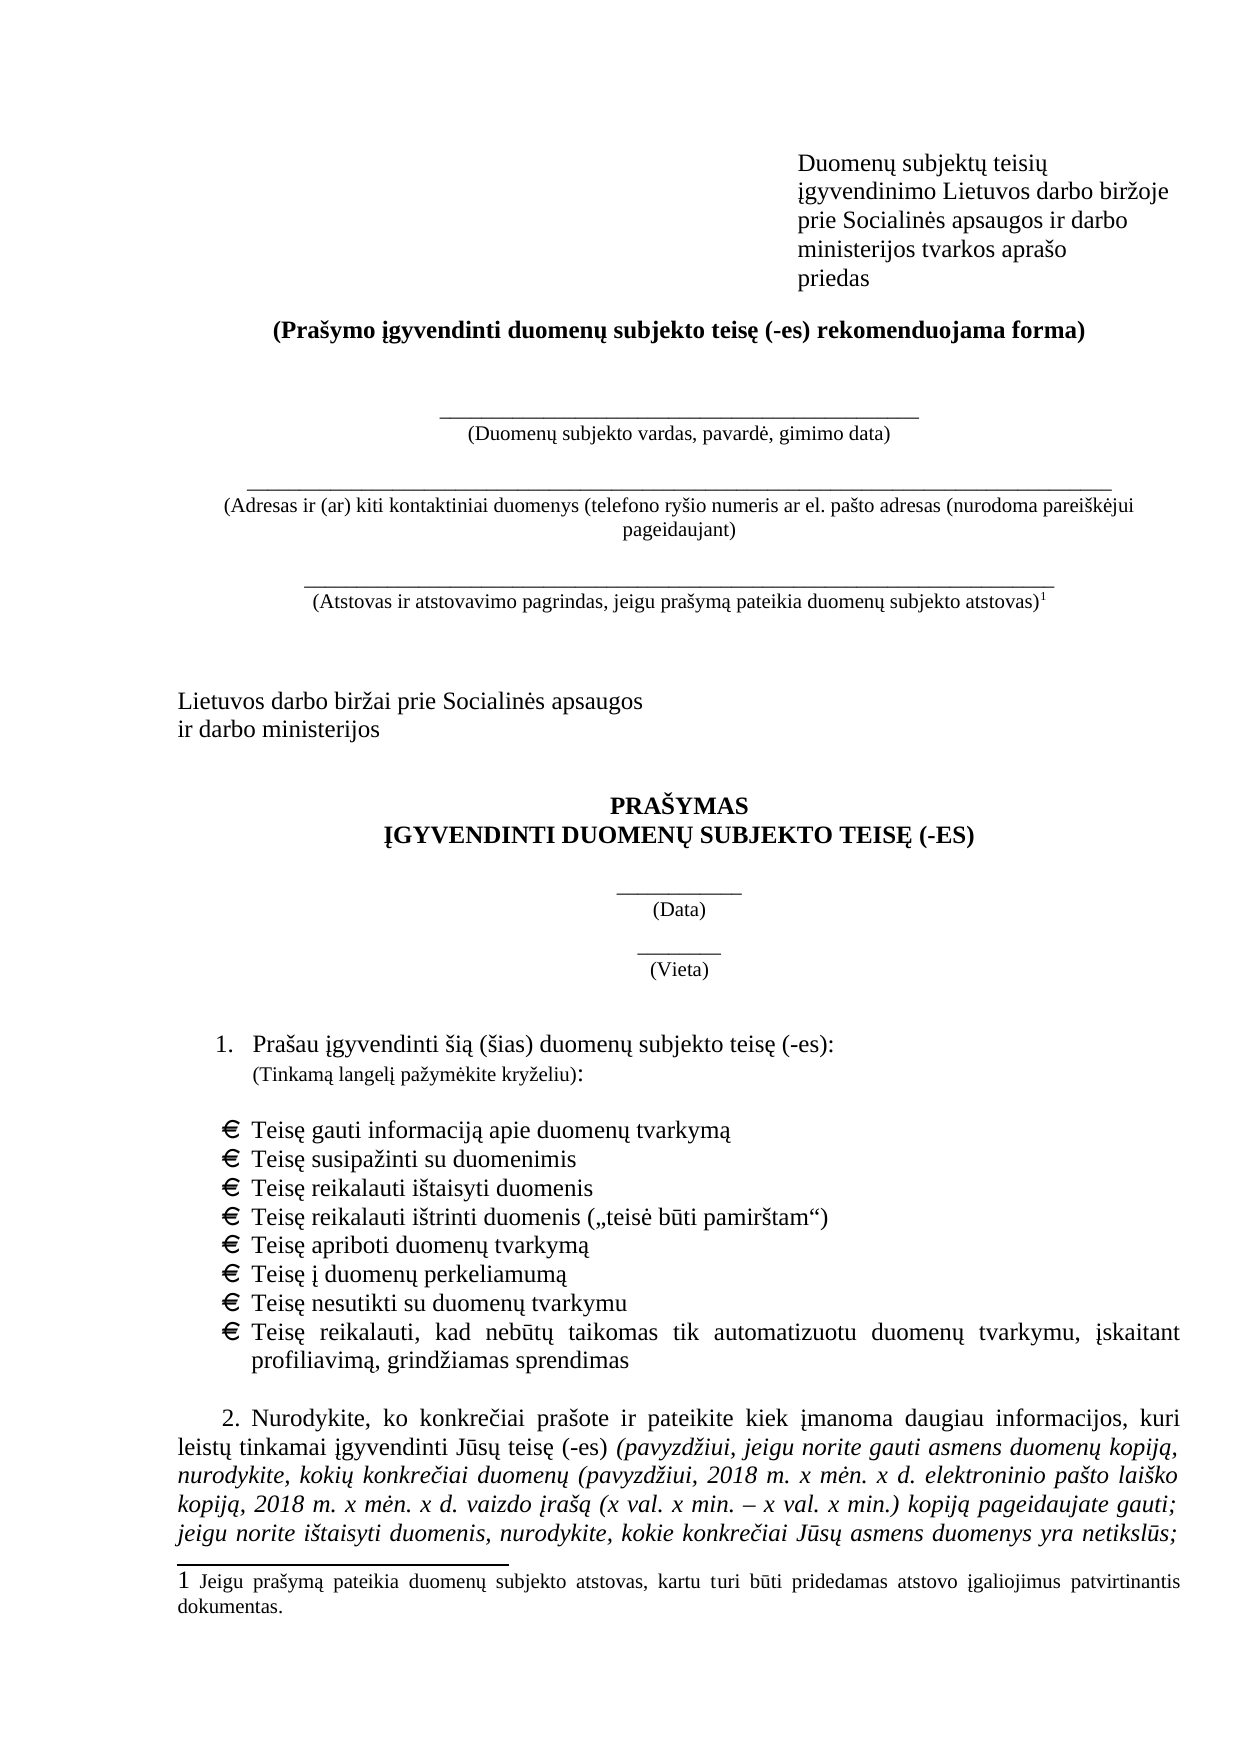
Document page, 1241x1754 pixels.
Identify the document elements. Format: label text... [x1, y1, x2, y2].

text  Teisę reikalauti ištrinti duomenis („teisė būti pamirštam“) [222, 1202, 1181, 1231]
text priedas [797, 263, 1181, 291]
text Duomenų subjektų teisių [797, 148, 1181, 176]
text (Adresas ir (ar) kiti kontaktiniai duomenys (telefono ryšio numeris ar el. pašto adresas (nurodoma pareiškėjui pageidaujant) [177, 493, 1181, 541]
text Lietuvos darbo biržai prie Socialinės apsaugos [177, 686, 1181, 714]
text ____________ [177, 873, 1181, 897]
text ĮGYVENDINTI DUOMENŲ SUBJEKTO TEISĘ (-ES) [177, 820, 1181, 849]
text ________________________________________________________________________ [177, 565, 1181, 589]
text (Tinkamą langelį pažymėkite kryželiu): [252, 1058, 1181, 1087]
text ministerijos tvarkos aprašo [797, 234, 1181, 263]
text ________ [177, 933, 1181, 957]
text prie Socialinės apsaugos ir darbo [797, 205, 1181, 234]
text (Atstovas ir atstovavimo pagrindas, jeigu prašymą pateikia duomenų subjekto atstovas) [177, 589, 1181, 613]
text ___________________________________________________________________________________ [177, 469, 1181, 493]
text  Teisę nesutikti su duomenų tvarkymu [222, 1288, 1181, 1317]
text (Data) [177, 897, 1181, 921]
text (Prašymo įgyvendinti duomenų subjekto teisę (-es) rekomenduojama forma) [177, 315, 1181, 344]
text  Teisę į duomenų perkeliamumą [222, 1259, 1181, 1288]
text (Vieta) [177, 957, 1181, 981]
text  Teisę gauti informaciją apie duomenų tvarkymą [222, 1116, 1181, 1144]
text 1. Prašau įgyvendinti šią (šias) duomenų subjekto teisę (-es): [215, 1029, 1181, 1058]
text ______________________________________________ [177, 397, 1181, 421]
text  Teisę reikalauti ištaisyti duomenis [222, 1173, 1181, 1202]
text (Duomenų subjekto vardas, pavardė, gimimo data) [177, 421, 1181, 445]
text 2. Nurodykite, ko konkrečiai prašote ir pateikite kiek įmanoma daugiau informacijos, kuri leistų tinkamai įgyvendinti Jūsų teisę (-es) (pavyzdžiui, jeigu norite gauti asmens duomenų kopiją, nurodykite, kokių konkrečiai duomenų (pavyzdžiui, 2018 m. x mėn. x d. elektroninio pašto laiško kopiją, 2018 m. x mėn. x d. vaizdo įrašą (x val. x min. – x val. x min.) kopiją pageidaujate gauti; jeigu norite ištaisyti duomenis, nurodykite, kokie konkrečiai Jūsų asmens duomenys yra netikslūs; [177, 1403, 1181, 1547]
text  Teisę reikalauti, kad nebūtų taikomas tik automatizuotu duomenų tvarkymu, įskaitant profiliavimą, grindžiamas sprendimas [222, 1317, 1181, 1374]
text Jeigu prašymą pateikia duomenų subjekto atstovas, kartu turi būti pridedamas atstovo įgaliojimus patvirtinantis dokumentas. [177, 1565, 1181, 1618]
text ir darbo ministerijos [177, 714, 1181, 743]
text  Teisę susipažinti su duomenimis [222, 1144, 1181, 1173]
text įgyvendinimo Lietuvos darbo biržoje [797, 176, 1181, 205]
text  Teisę apriboti duomenų tvarkymą [222, 1231, 1181, 1259]
text PRAŠYMAS [177, 791, 1181, 820]
